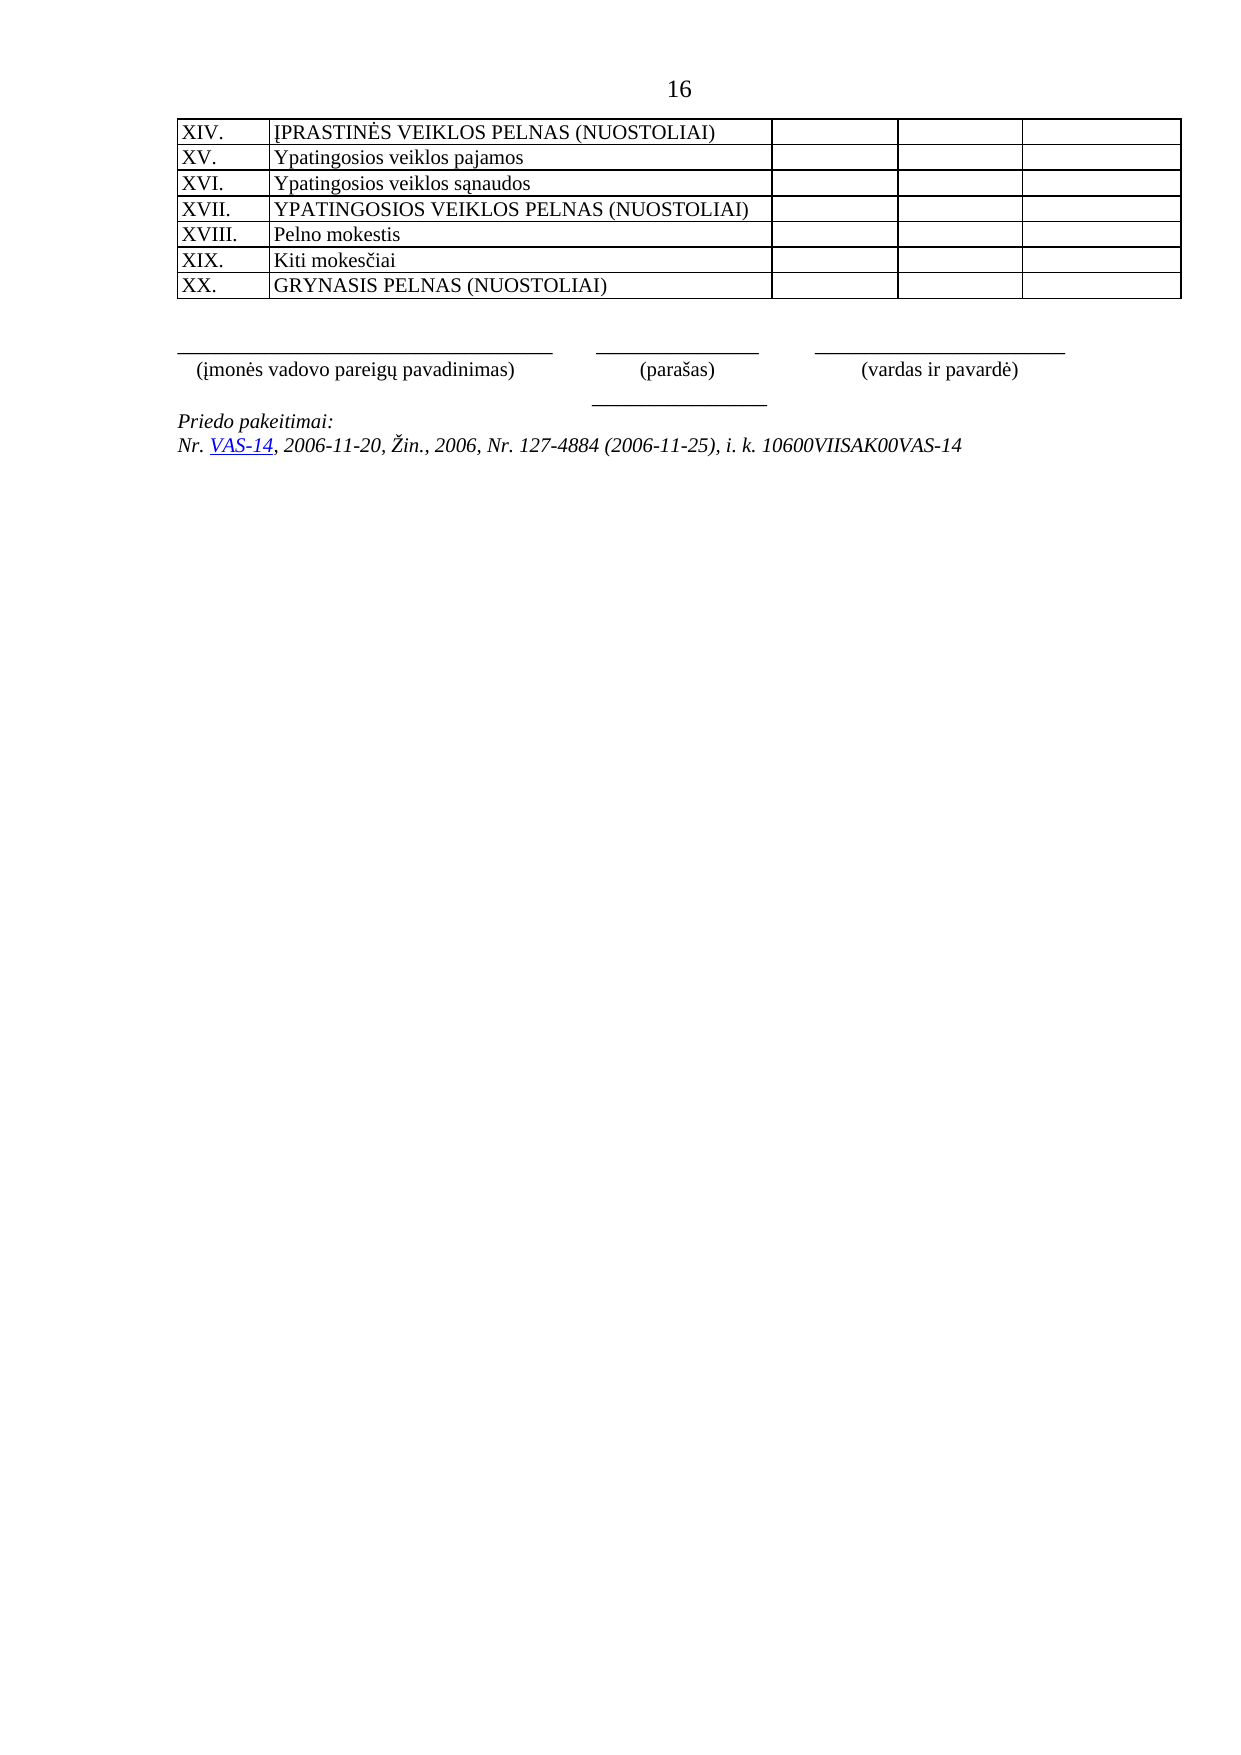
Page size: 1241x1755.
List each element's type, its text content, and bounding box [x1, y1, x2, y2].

table_cell GRYNASIS PELNAS (NUOSTOLIAI) [270, 273, 771, 297]
table_cell [1023, 273, 1180, 297]
table_cell [899, 222, 1022, 246]
table_cell [1023, 171, 1180, 195]
table_cell [773, 222, 897, 246]
table_cell YPATINGOSIOS VEIKLOS PELNAS (NUOSTOLIAI) [270, 197, 771, 221]
table_cell XX. [178, 273, 269, 297]
text ______________________________ _____________ ____________________ [177, 328, 1181, 357]
table_cell [773, 171, 897, 195]
table_cell XVIII. [178, 222, 269, 246]
text ______________ [177, 381, 1181, 409]
table_cell Ypatingosios veiklos sąnaudos [270, 171, 771, 195]
table_cell [899, 273, 1022, 297]
table_cell [773, 273, 897, 297]
text Nr. VAS-14, 2006-11-20, Žin., 2006, Nr. 127-4884 (2006-11-25), i. k. 10600VIISAK00VAS-14 [177, 433, 1181, 457]
table_cell XV. [178, 145, 269, 169]
table_cell [1023, 120, 1180, 144]
table_cell [899, 120, 1022, 144]
table_cell ĮPRASTINĖS VEIKLOS PELNAS (NUOSTOLIAI) [270, 120, 771, 144]
table_cell [899, 248, 1022, 272]
table_cell [1023, 197, 1180, 221]
table_cell [899, 145, 1022, 169]
table_cell [1023, 222, 1180, 246]
table_cell XVII. [178, 197, 269, 221]
table_cell XIX. [178, 248, 269, 272]
table_cell [899, 171, 1022, 195]
table_cell [773, 145, 897, 169]
text (įmonės vadovo pareigų pavadinimas) (parašas) (vardas ir pavardė) [177, 357, 1181, 381]
table_cell Ypatingosios veiklos pajamos [270, 145, 771, 169]
table_cell Kiti mokesčiai [270, 248, 771, 272]
table_cell [773, 197, 897, 221]
table_cell Pelno mokestis [270, 222, 771, 246]
table_cell [1023, 248, 1180, 272]
table_cell [773, 120, 897, 144]
table_cell [899, 197, 1022, 221]
table_cell [1023, 145, 1180, 169]
table_cell XVI. [178, 171, 269, 195]
table_cell [773, 248, 897, 272]
text Priedo pakeitimai: [177, 409, 1181, 433]
table_cell XIV. [178, 120, 269, 144]
